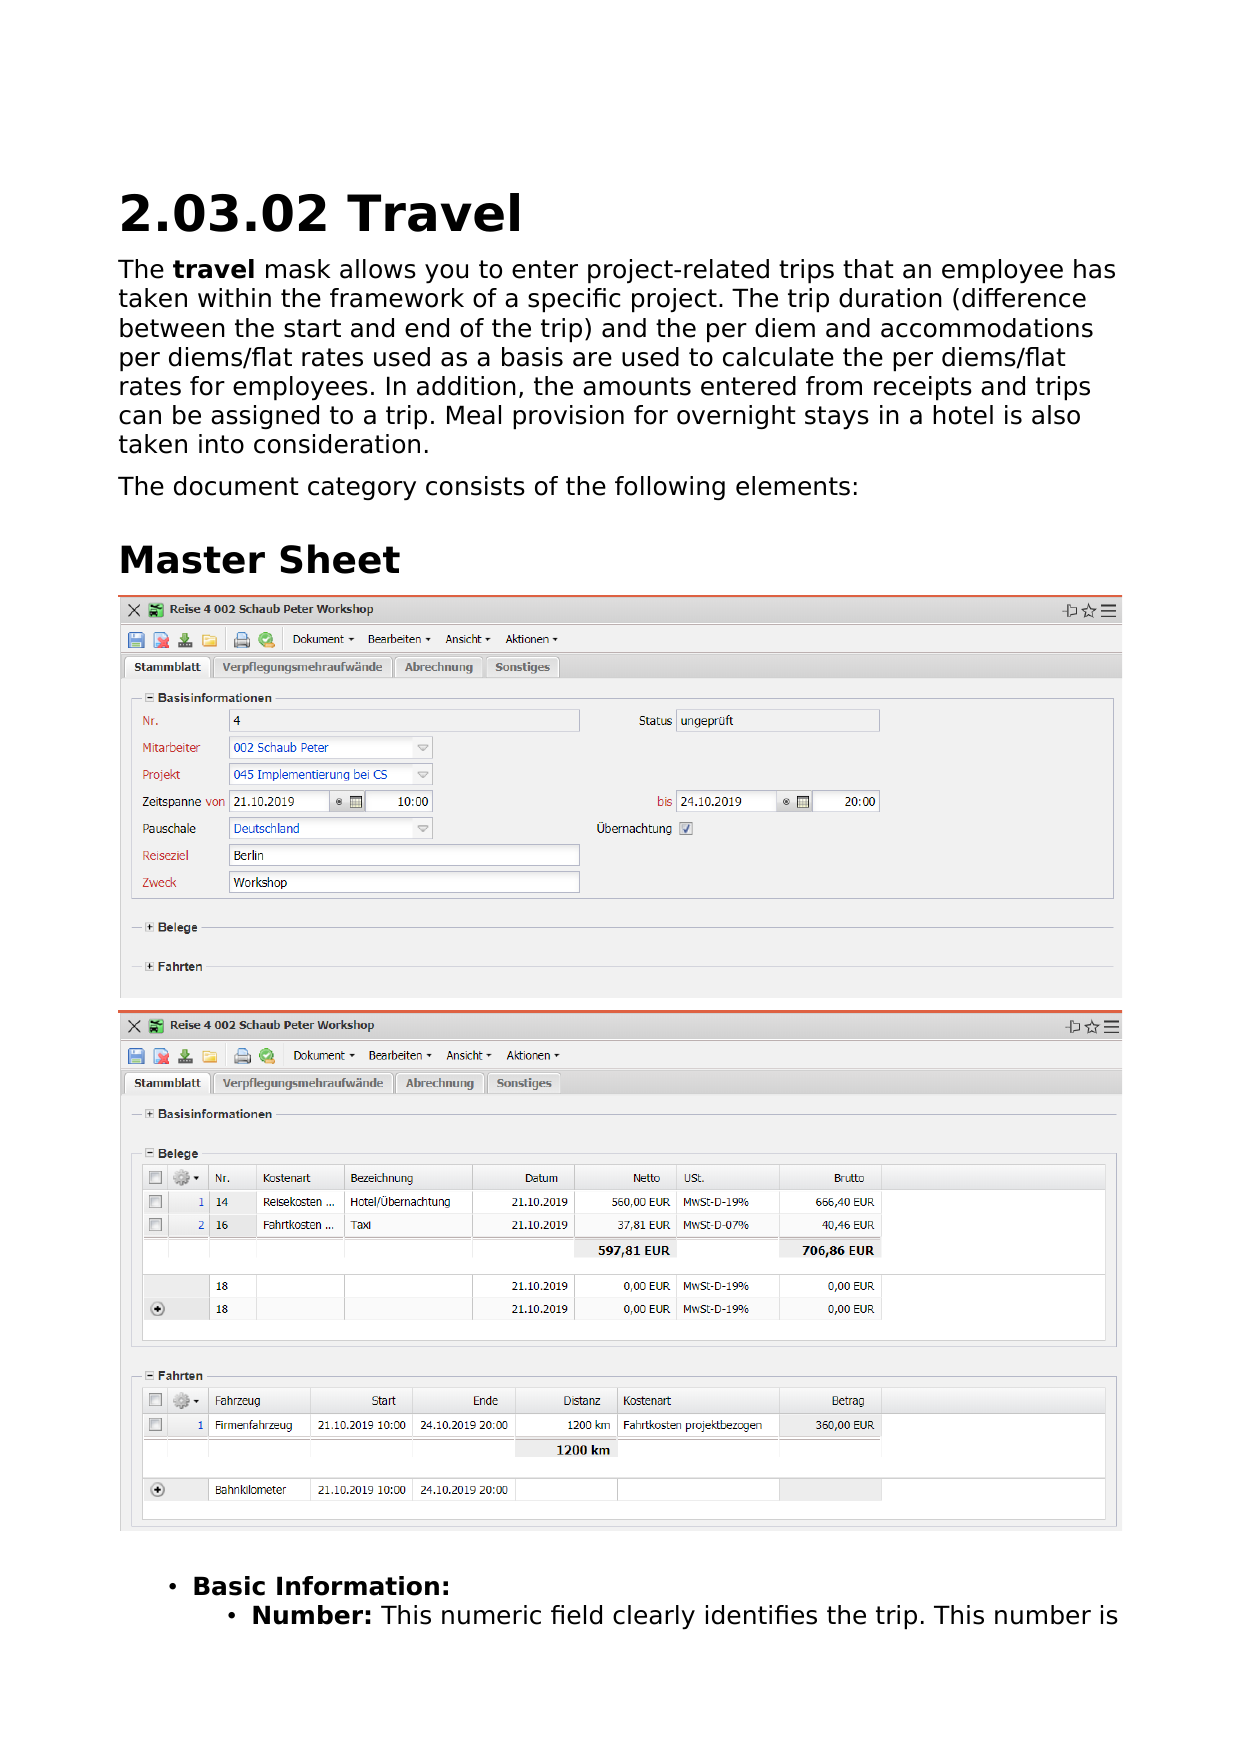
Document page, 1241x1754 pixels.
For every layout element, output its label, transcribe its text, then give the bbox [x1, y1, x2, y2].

text The document category consists of the following elements: [118, 472, 1122, 501]
picture [118, 1010, 1123, 1531]
subtitle Master Sheet [118, 539, 1122, 582]
list Number: This numeric field clearly identifies the trip. This number is [236, 1601, 1122, 1630]
subtitle 2.03.02 Travel [118, 185, 1122, 243]
text The travel mask allows you to enter project-related trips that an employee has taken within the framework of a specific project. The trip duration (difference between the start and end of the trip) and the per diem and accommodations per diems/flat rates used as a basis are used to calculate the per diems/flat rates for employees. In addition, the amounts entered from receipts and trips can be assigned to a trip. Meal provision for overnight stays in a hotel is also taken into consideration. [118, 256, 1122, 460]
list Basic Information: [177, 1572, 1122, 1601]
picture [118, 595, 1123, 998]
